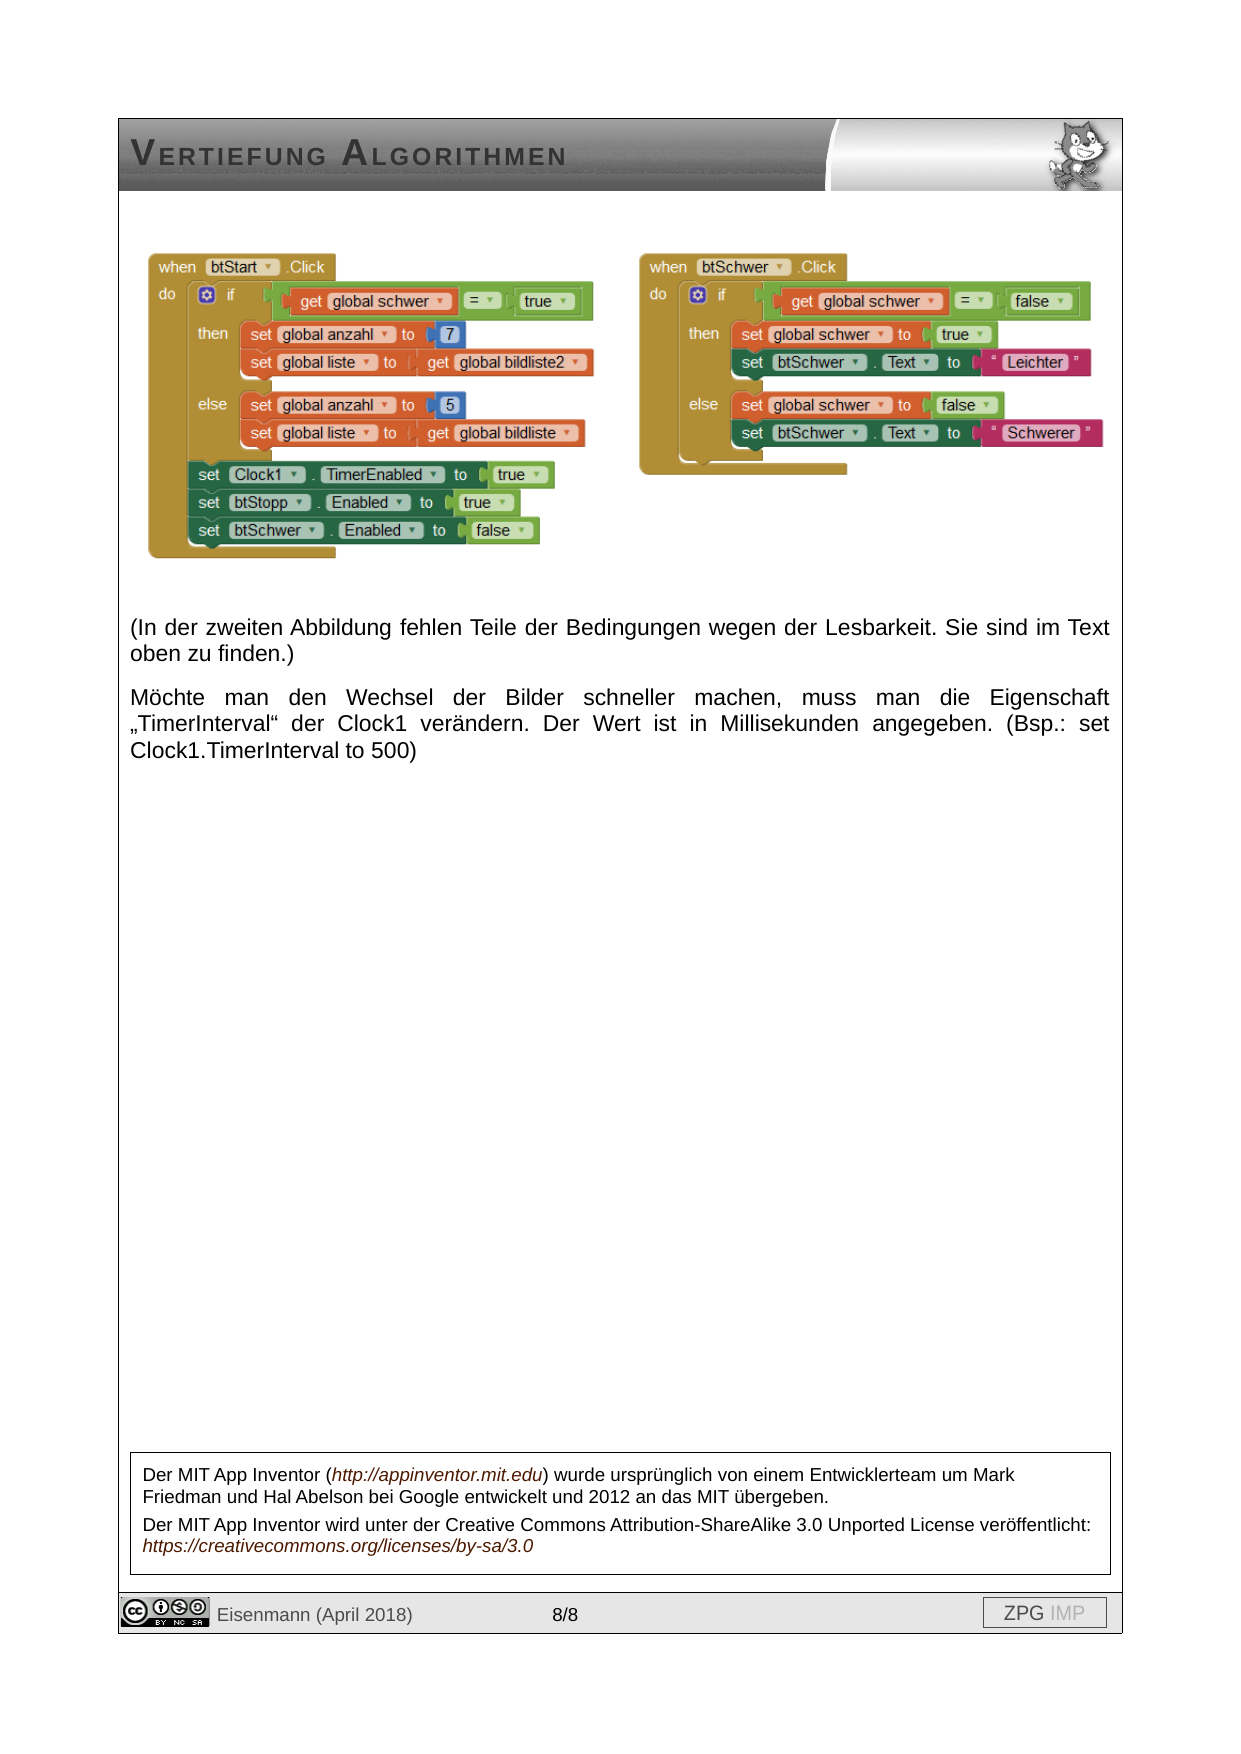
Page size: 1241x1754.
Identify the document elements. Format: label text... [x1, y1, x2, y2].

picture [120, 1597, 210, 1627]
text Möchte man den Wechsel der Bilder schneller machen, muss man die Eigenschaft „TimerInterval“ der Clock1 verändern. Der Wert ist in Millisekunden angegeben. (Bsp.: set Clock1.TimerInterval to 500) [130, 684, 1110, 763]
text (In der zweiten Abbildung fehlen Teile der Bedingungen wegen der Lesbarkeit. Sie sind im Text oben zu finden.) [130, 614, 1110, 666]
picture [119, 119, 1122, 191]
picture [130, 234, 1111, 570]
